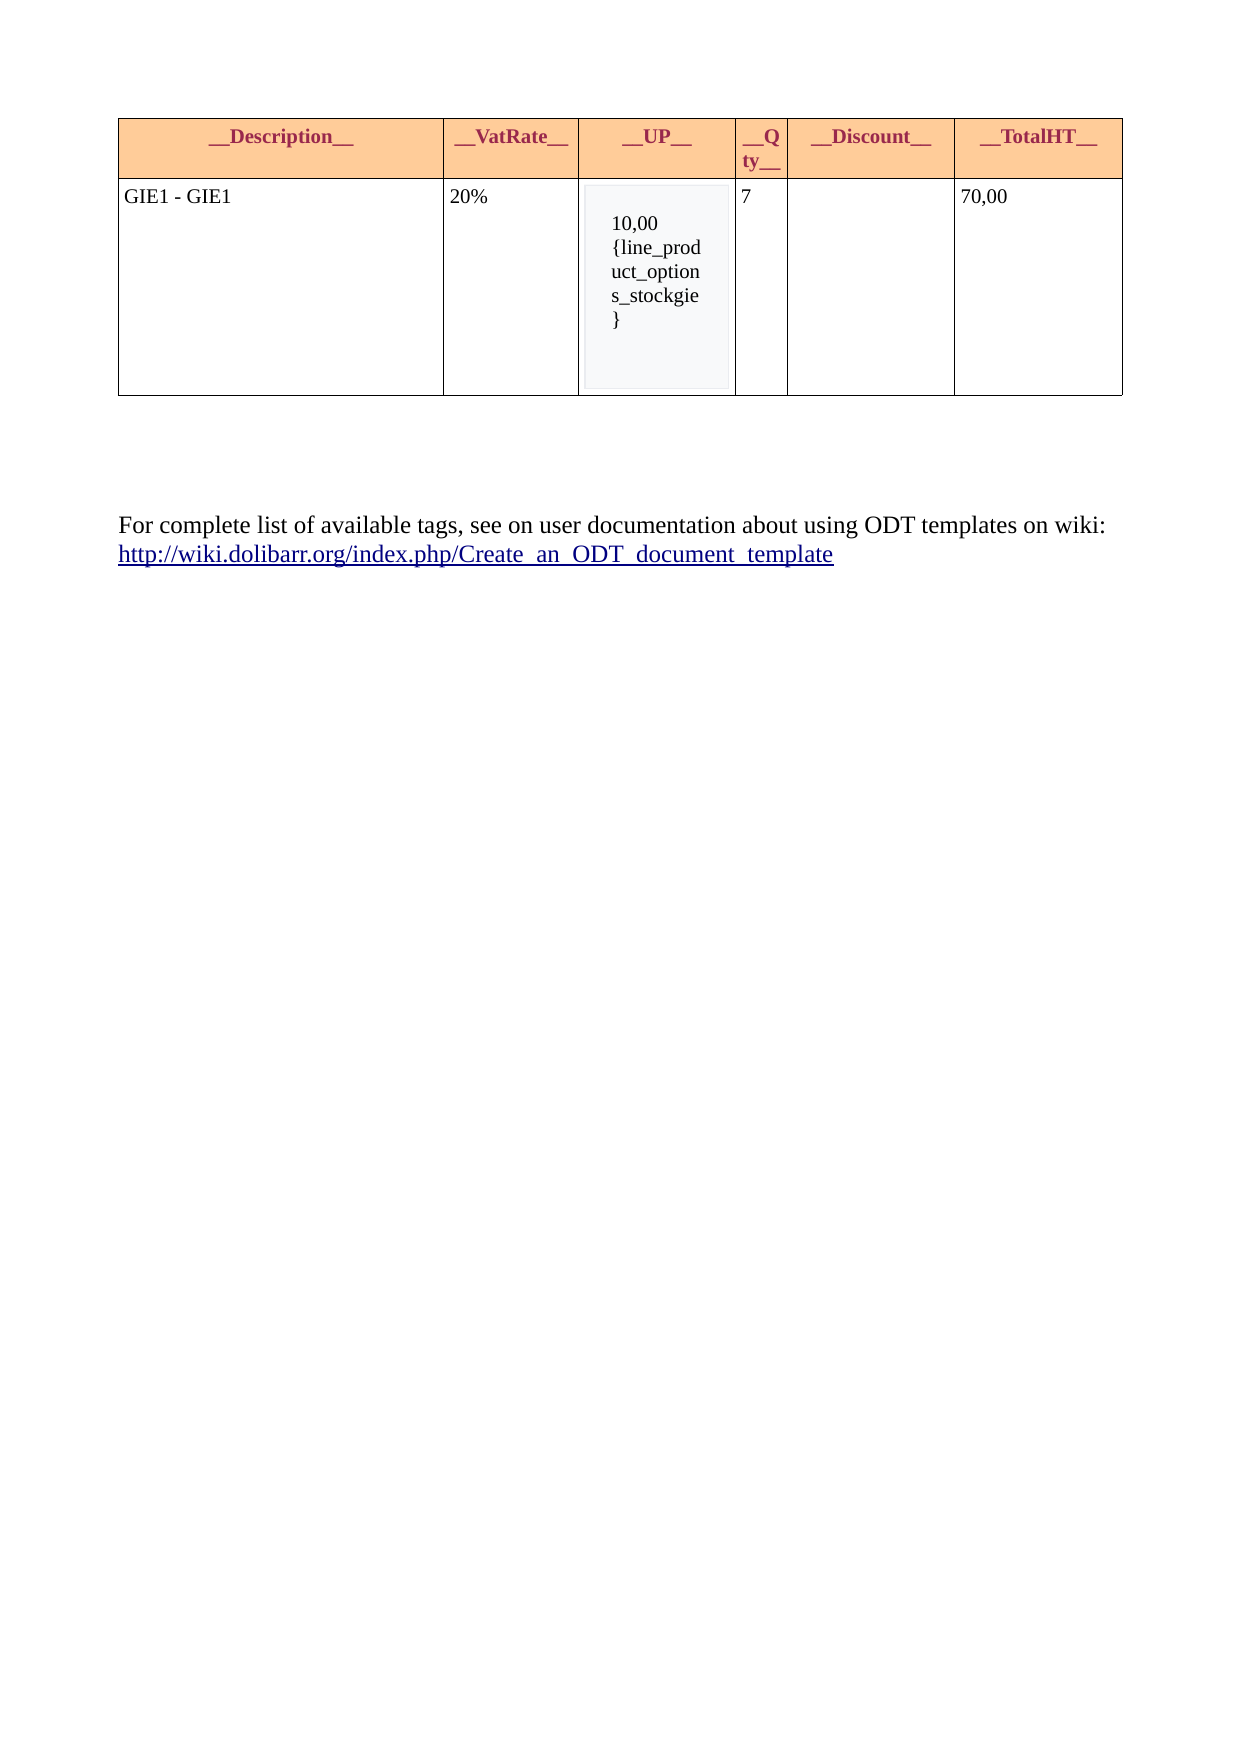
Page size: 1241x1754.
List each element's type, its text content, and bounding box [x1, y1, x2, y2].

text http://wiki.dolibarr.org/index.php/Create_an_ODT_document_template [118, 539, 1122, 568]
table_header __Qty__ [736, 119, 787, 178]
text For complete list of available tags, see on user documentation about using ODT templates on wiki: [118, 510, 1122, 539]
table_cell [788, 179, 954, 395]
table_header __Discount__ [788, 119, 954, 178]
table_header __VatRate__ [444, 119, 578, 178]
table_header __UP__ [579, 119, 735, 178]
table_cell 70,00 [955, 179, 1122, 395]
table_cell 20% [444, 179, 578, 395]
table_cell GIE1 - GIE1 [119, 179, 443, 395]
table_cell 7 [736, 179, 787, 395]
table_header __Description__ [119, 119, 443, 178]
table_header __TotalHT__ [955, 119, 1122, 178]
table_cell 10,00 {line_product_options_stockgie} [579, 179, 735, 395]
